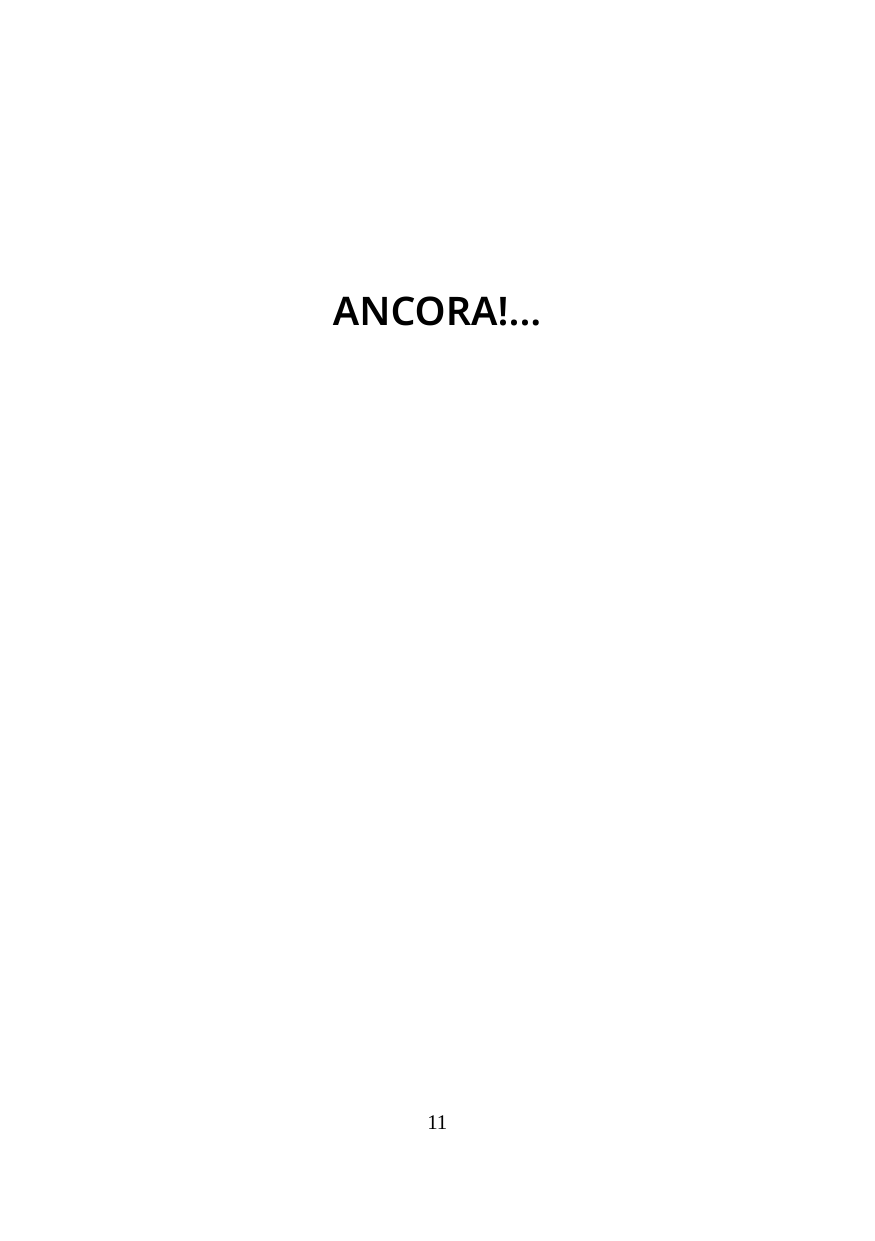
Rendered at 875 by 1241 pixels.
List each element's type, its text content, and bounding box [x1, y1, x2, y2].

subtitle ANCORA!... [106, 283, 768, 337]
